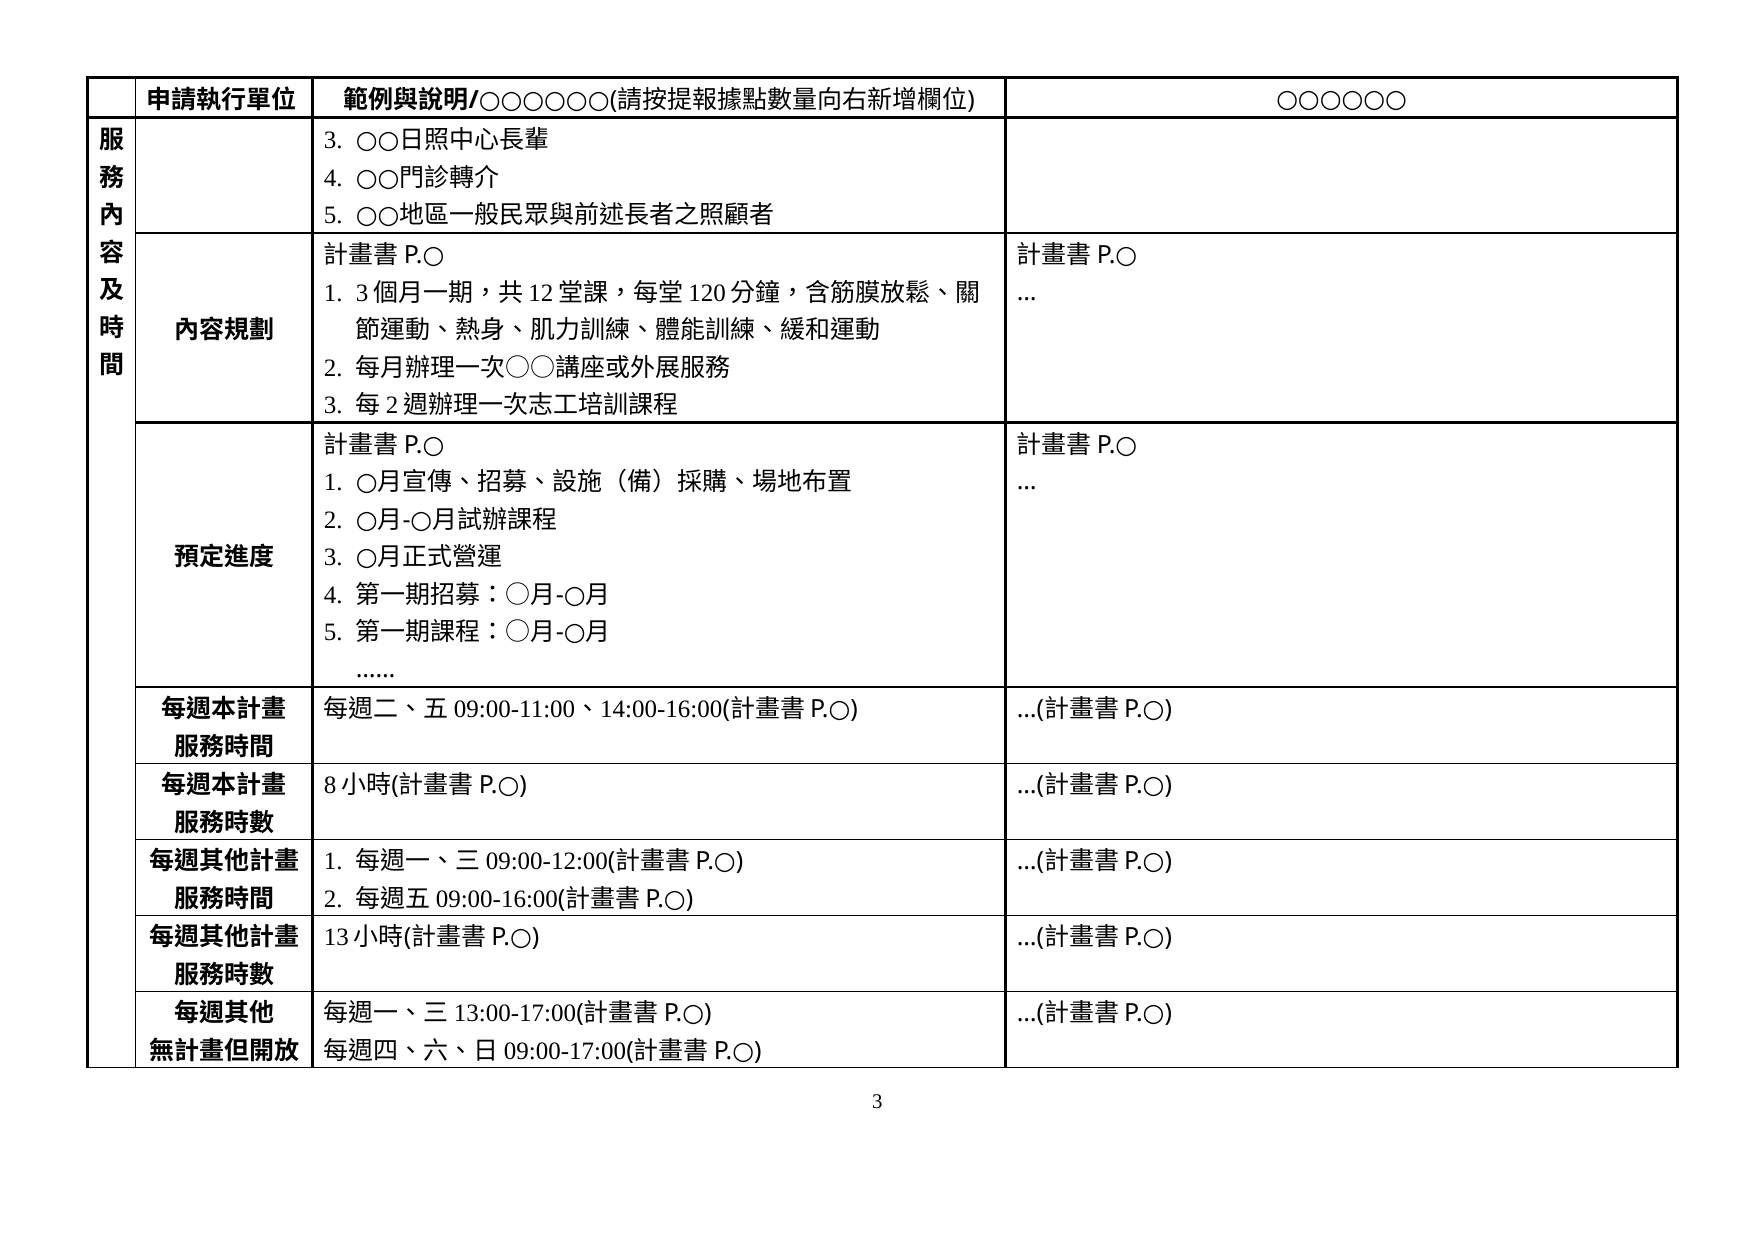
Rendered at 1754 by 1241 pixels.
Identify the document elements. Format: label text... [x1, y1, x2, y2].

table_cell 計畫書P.○ ○月宣傳、招募、設施（備）採購、場地布置 ○月-○月試辦課程 ○月正式營運 第一期招募：○月-○月 第一期課程：○月-○月 …… [314, 424, 1004, 686]
table_cell 13小時(計畫書P.○) [314, 916, 1004, 991]
table_cell 內容規劃 [136, 234, 311, 421]
table_cell …(計畫書P.○) [1007, 764, 1676, 839]
table_cell [1007, 119, 1676, 232]
table_header 申請執行單位 [136, 79, 311, 116]
table_cell …(計畫書P.○) [1007, 992, 1676, 1067]
table_cell 服務內容及時間 [89, 119, 135, 1067]
table_cell …(計畫書P.○) [1007, 688, 1676, 763]
table_cell 預定進度 [136, 424, 311, 686]
table_cell 計畫書P.○ ○○地區65歲以上長輩 ○○據點長輩 ○○日照中心長輩 ○○門診轉介 ○○地區一般民眾與前述長者之照顧者 [314, 119, 1004, 232]
table_cell 每週本計畫 服務時數 [136, 764, 311, 839]
table_cell 每週一、三09:00-12:00(計畫書P.○) 每週五09:00-16:00(計畫書P.○) [314, 840, 1004, 915]
table_cell 每週其他計畫服務時數 [136, 916, 311, 991]
table_cell 計畫書P.○ 3個月一期，共12堂課，每堂120分鐘，含筋膜放鬆、關節運動、熱身、肌力訓練、體能訓練、緩和運動 每月辦理一次○○講座或外展服務 每2週辦理一次志工培訓課程 [314, 234, 1004, 421]
table_cell 每週本計畫 服務時間 [136, 688, 311, 763]
table_cell …(計畫書P.○) [1007, 916, 1676, 991]
table_header [89, 79, 135, 116]
table_header 範例與說明/○○○○○○(請按提報據點數量向右新增欄位) [314, 79, 1004, 116]
table_header ○○○○○○ [1007, 79, 1676, 116]
table_cell 計畫書P.○ … [1007, 234, 1676, 421]
table_cell …(計畫書P.○) [1007, 840, 1676, 915]
table_cell 8小時(計畫書P.○) [314, 764, 1004, 839]
table_cell 每週其他計畫服務時間 [136, 840, 311, 915]
table_cell 每週其他 無計畫但開放 [136, 992, 311, 1067]
table_cell 每週二、五09:00-11:00、14:00-16:00(計畫書P.○) [314, 688, 1004, 763]
table_cell 每週一、三13:00-17:00(計畫書P.○) 每週四、六、日09:00-17:00(計畫書P.○) [314, 992, 1004, 1067]
table_cell [136, 119, 311, 232]
table_cell 計畫書P.○ … [1007, 424, 1676, 686]
